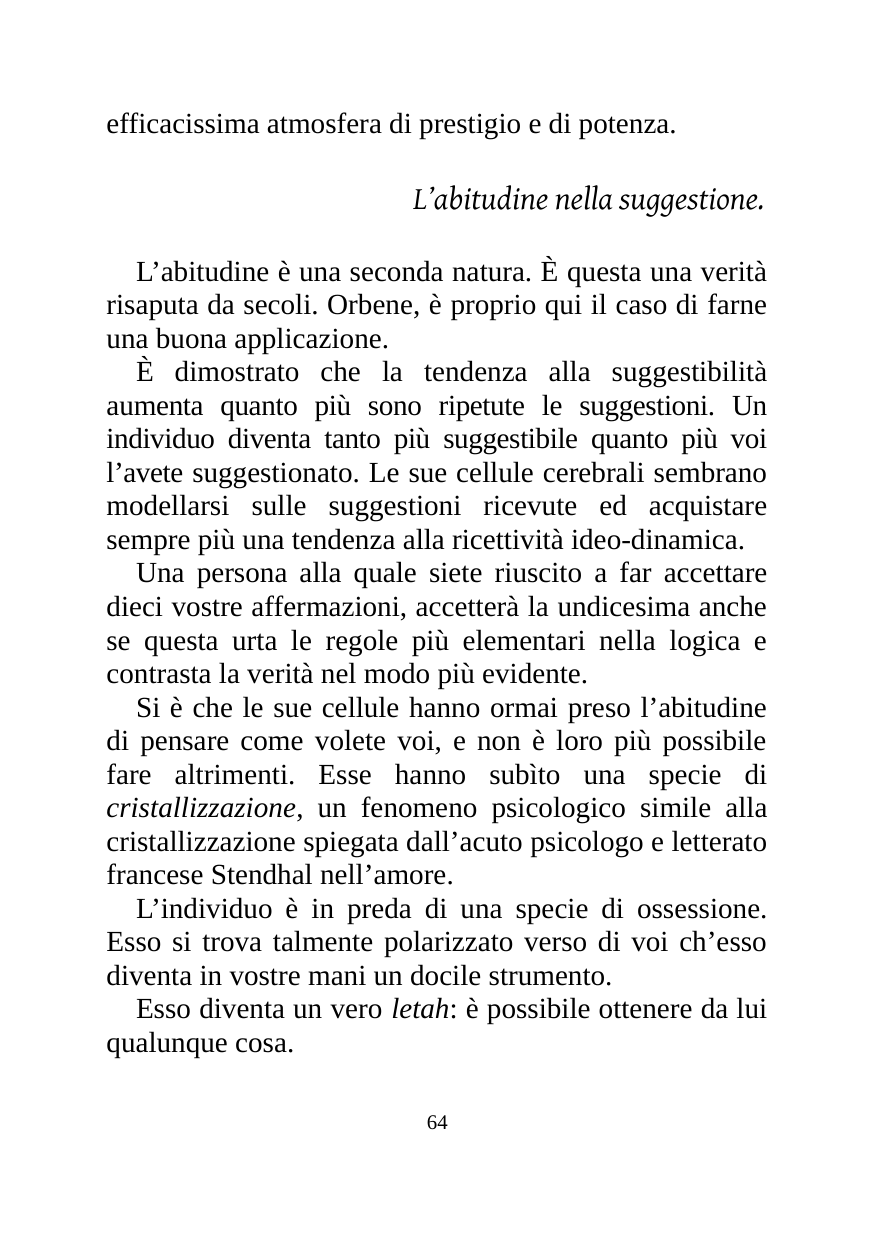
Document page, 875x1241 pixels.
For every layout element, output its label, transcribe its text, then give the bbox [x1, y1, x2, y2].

text Una persona alla quale siete riuscito a far accettare dieci vostre affermazioni, accetterà la undicesima anche se questa urta le regole più elementari nella logica e contrasta la verità nel modo più evidente. [106, 556, 768, 690]
subtitle L’abitudine nella suggestione. [106, 181, 768, 218]
text L’abitudine è una seconda natura. È questa una verità risaputa da secoli. Orbene, è proprio qui il caso di farne una buona applicazione. [106, 254, 768, 354]
text L’individuo è in preda di una specie di ossessione. Esso si trova talmente polarizzato verso di voi ch’esso diventa in vostre mani un docile strumento. [106, 891, 768, 992]
text efficacissima atmosfera di prestigio e di potenza. [106, 106, 768, 140]
text Si è che le sue cellule hanno ormai preso l’abitudine di pensare come volete voi, e non è loro più possibile fare altrimenti. Esse hanno subìto una specie di cristallizzazione, un fenomeno psicologico simile alla cristallizzazione spiegata dall’acuto psicologo e letterato francese Stendhal nell’amore. [106, 690, 768, 891]
text Esso diventa un vero letah: è possibile ottenere da lui qualunque cosa. [106, 992, 768, 1059]
text È dimostrato che la tendenza alla suggestibilità aumenta quanto più sono ripetute le suggestioni. Un individuo diventa tanto più suggestibile quanto più voi l’avete suggestionato. Le sue cellule cerebrali sembrano modellarsi sulle suggestioni ricevute ed acquistare sempre più una tendenza alla ricettività ideo-dinamica. [106, 354, 768, 556]
